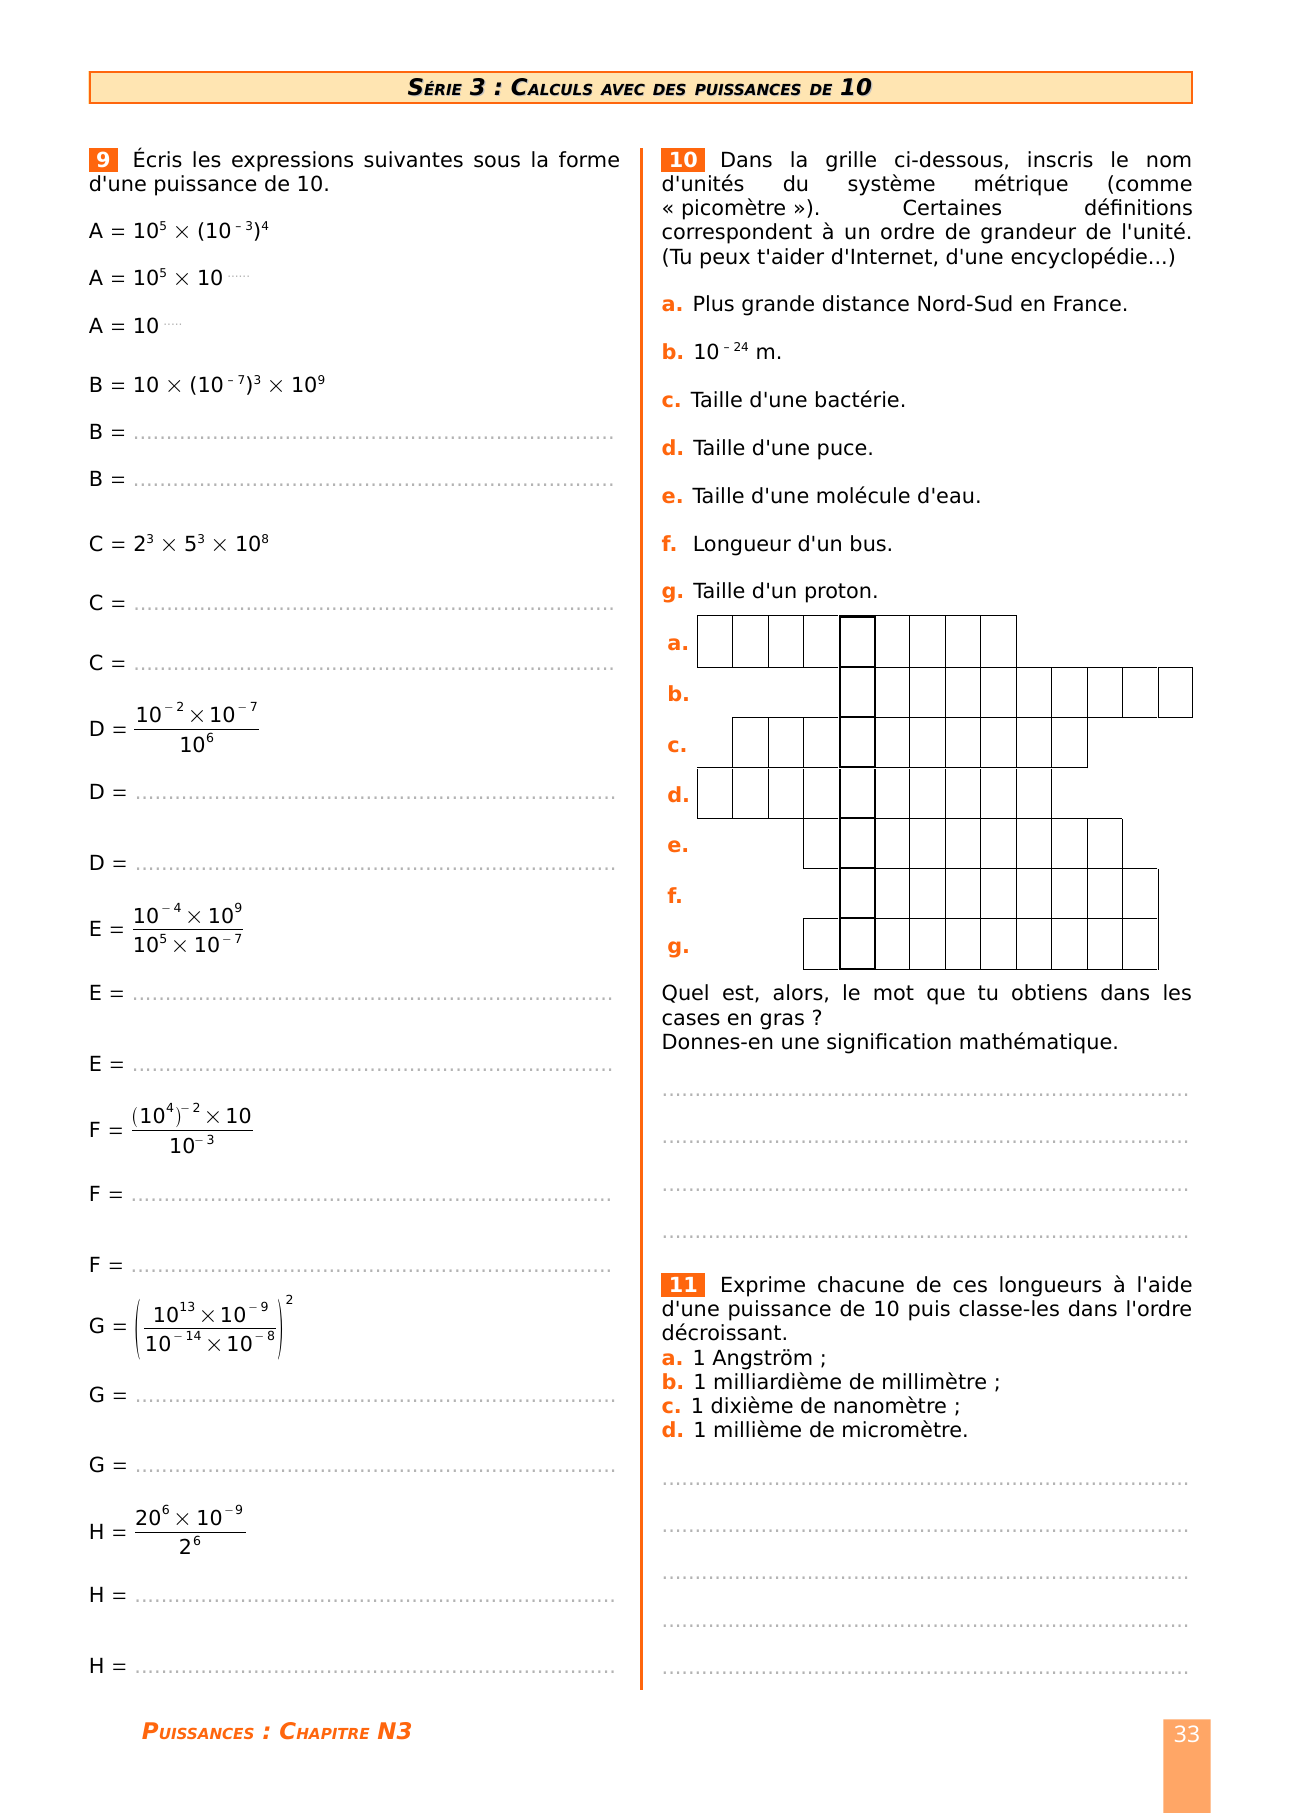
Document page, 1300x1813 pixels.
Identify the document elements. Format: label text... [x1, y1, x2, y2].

table_header [910, 616, 945, 667]
table_cell [1052, 869, 1087, 918]
table_cell [804, 919, 838, 969]
table_cell [1159, 668, 1192, 717]
text ................................................................................ [661, 1443, 1193, 1490]
table_cell [946, 668, 980, 717]
text B = ......................................................................... [88, 397, 620, 444]
table_header [946, 616, 980, 667]
table_cell [1088, 718, 1122, 768]
table_cell [946, 819, 980, 868]
table_header [876, 616, 909, 667]
table_cell [1159, 919, 1193, 970]
text Donnes-en une signification mathématique. [661, 1030, 1193, 1054]
list 10 – 24 m. [661, 340, 1193, 364]
text G = [88, 1289, 620, 1359]
table_cell [1158, 718, 1193, 768]
text ................................................................................................................................................................ [661, 1585, 1193, 1679]
table_cell [661, 668, 697, 718]
table_cell [876, 869, 909, 918]
table_cell [1017, 819, 1051, 868]
table_cell [804, 769, 838, 818]
text F = ......................................................................... [88, 1159, 620, 1206]
table_cell [1123, 869, 1157, 918]
table_cell [1123, 919, 1157, 969]
table_header [1017, 615, 1051, 667]
text D = ......................................................................... [88, 805, 620, 876]
table_cell [981, 668, 1016, 717]
table_cell [910, 668, 945, 717]
list Taille d'un proton. [661, 579, 1193, 604]
list 1 dixième de nanomètre ; [661, 1394, 1193, 1418]
table_cell [876, 919, 909, 969]
list Écris les expressions suivantes sous la forme d'une puissance de 10. [88, 148, 620, 196]
list Plus grande distance Nord-Sud en France. [661, 292, 1193, 317]
table_cell [804, 718, 838, 767]
table_cell [841, 769, 874, 817]
list 1 millième de micromètre. [661, 1418, 1193, 1443]
table_header [1087, 615, 1122, 667]
table_cell [1158, 819, 1193, 869]
table_cell [981, 819, 1016, 868]
table_cell [768, 919, 803, 970]
table_cell [1088, 819, 1122, 868]
text E = [88, 887, 620, 958]
text D = [88, 687, 620, 757]
text A = 10 ..... [88, 291, 620, 338]
table_cell [876, 769, 909, 818]
table_cell [733, 718, 768, 767]
table_cell [661, 718, 697, 768]
list Taille d'une molécule d'eau. [661, 484, 1193, 508]
table_cell [1123, 668, 1157, 717]
text C = ......................................................................... [88, 568, 620, 616]
list Dans la grille ci-dessous, inscris le nom d'unités du système métrique (comme « picomètre »). Certaines définitions correspondent à un ordre de grandeur de l'unité. (Tu peux t'aider d'Internet, d'une encyclopédie...) [661, 148, 1193, 269]
table_cell [769, 769, 803, 818]
table_header [698, 616, 732, 667]
table_cell [981, 718, 1016, 767]
text F = ......................................................................... [88, 1206, 620, 1277]
table_cell [841, 869, 874, 917]
text H = [88, 1489, 620, 1560]
table_cell [1123, 819, 1157, 868]
text B = ......................................................................... [88, 444, 620, 492]
table_cell [910, 819, 945, 868]
table_cell [661, 819, 697, 869]
text C = ......................................................................... [88, 627, 620, 675]
table_header [769, 616, 803, 667]
table_cell [768, 819, 803, 869]
table_header [661, 615, 697, 668]
text Quel est, alors, le mot que tu obtiens dans les cases en gras ? [661, 981, 1193, 1030]
table_header [1051, 615, 1087, 667]
table_cell [803, 869, 838, 918]
list 1 Angström ; [661, 1346, 1193, 1370]
table_cell [946, 869, 980, 918]
text C = 23 × 53 × 108 [88, 509, 620, 557]
table_cell [841, 668, 874, 716]
table_header [1122, 615, 1157, 667]
table_cell [841, 819, 874, 867]
table_cell [1088, 668, 1122, 717]
text E = ......................................................................... [88, 958, 620, 1005]
text ................................................................................ [661, 1537, 1193, 1585]
table_cell [1017, 668, 1051, 717]
table_cell [661, 919, 697, 970]
table_cell [803, 668, 838, 717]
list Exprime chacune de ces longueurs à l'aide d'une puissance de 10 puis classe-les dans l'ordre décroissant. [661, 1273, 1193, 1346]
table_cell [804, 819, 838, 868]
table_cell [697, 718, 732, 767]
table_cell [1017, 919, 1051, 969]
text G = ......................................................................... [88, 1407, 620, 1478]
table_cell [876, 668, 909, 717]
table_cell [1122, 769, 1157, 819]
text ................................................................................ [661, 1102, 1193, 1149]
text A = 105 × (10 – 3)4 [88, 196, 620, 243]
table_cell [910, 718, 945, 767]
table_cell [946, 718, 980, 767]
table_cell [698, 769, 732, 818]
text B = 10 × (10 – 7)3 × 109 [88, 350, 620, 397]
table_cell [732, 819, 768, 869]
table_cell [1159, 869, 1193, 919]
text G = ......................................................................... [88, 1359, 620, 1407]
table_cell [910, 869, 945, 918]
table_cell [946, 769, 980, 818]
table_cell [981, 769, 1016, 818]
table_cell [981, 869, 1016, 918]
text D = ......................................................................... [88, 757, 620, 805]
table_cell [697, 869, 732, 919]
table_cell [1122, 718, 1157, 768]
table_cell [697, 819, 732, 869]
table_cell [1052, 668, 1087, 717]
table_header [981, 616, 1016, 667]
text A = 105 × 10 ...... [88, 243, 620, 291]
table_cell [769, 718, 803, 767]
text H = ......................................................................... [88, 1560, 620, 1608]
table_header [841, 618, 874, 666]
table_cell [841, 919, 874, 968]
table_cell [732, 869, 768, 919]
text ................................................................................ [661, 1196, 1193, 1243]
table_cell [1052, 718, 1087, 767]
table_header [1158, 615, 1193, 667]
list Longueur d'un bus. [661, 532, 1193, 556]
table_cell [697, 668, 732, 718]
table_cell [661, 769, 697, 819]
list Taille d'une puce. [661, 436, 1193, 460]
table_cell [910, 769, 945, 818]
text E = ......................................................................... [88, 1005, 620, 1076]
table_cell [768, 869, 803, 919]
text F = [88, 1088, 620, 1159]
table_cell [910, 919, 945, 969]
table_cell [1088, 869, 1122, 918]
list 1 milliardième de millimètre ; [661, 1370, 1193, 1394]
text ................................................................................ [661, 1490, 1193, 1537]
table_cell [697, 919, 732, 970]
table_cell [946, 919, 980, 969]
list Taille d'une bactérie. [661, 388, 1193, 412]
text ................................................................................ [661, 1054, 1193, 1102]
table_cell [768, 668, 803, 717]
text H = ......................................................................... [88, 1608, 620, 1678]
table_cell [732, 919, 768, 970]
table_cell [1017, 718, 1051, 767]
table_cell [1158, 769, 1193, 819]
table_cell [733, 769, 768, 818]
table_cell [876, 718, 909, 767]
table_cell [841, 718, 874, 766]
table_cell [1017, 869, 1051, 918]
table_cell [1087, 769, 1122, 818]
table_cell [1052, 919, 1087, 969]
table_header [733, 616, 768, 667]
text ................................................................................ [661, 1149, 1193, 1196]
table_header [804, 616, 838, 667]
table_cell [1052, 769, 1087, 818]
table_cell [981, 919, 1016, 969]
table_cell [732, 668, 768, 717]
table_cell [1052, 819, 1087, 868]
table_cell [661, 869, 697, 919]
table_cell [1088, 919, 1122, 969]
table_cell [876, 819, 909, 868]
table_cell [1017, 769, 1051, 818]
